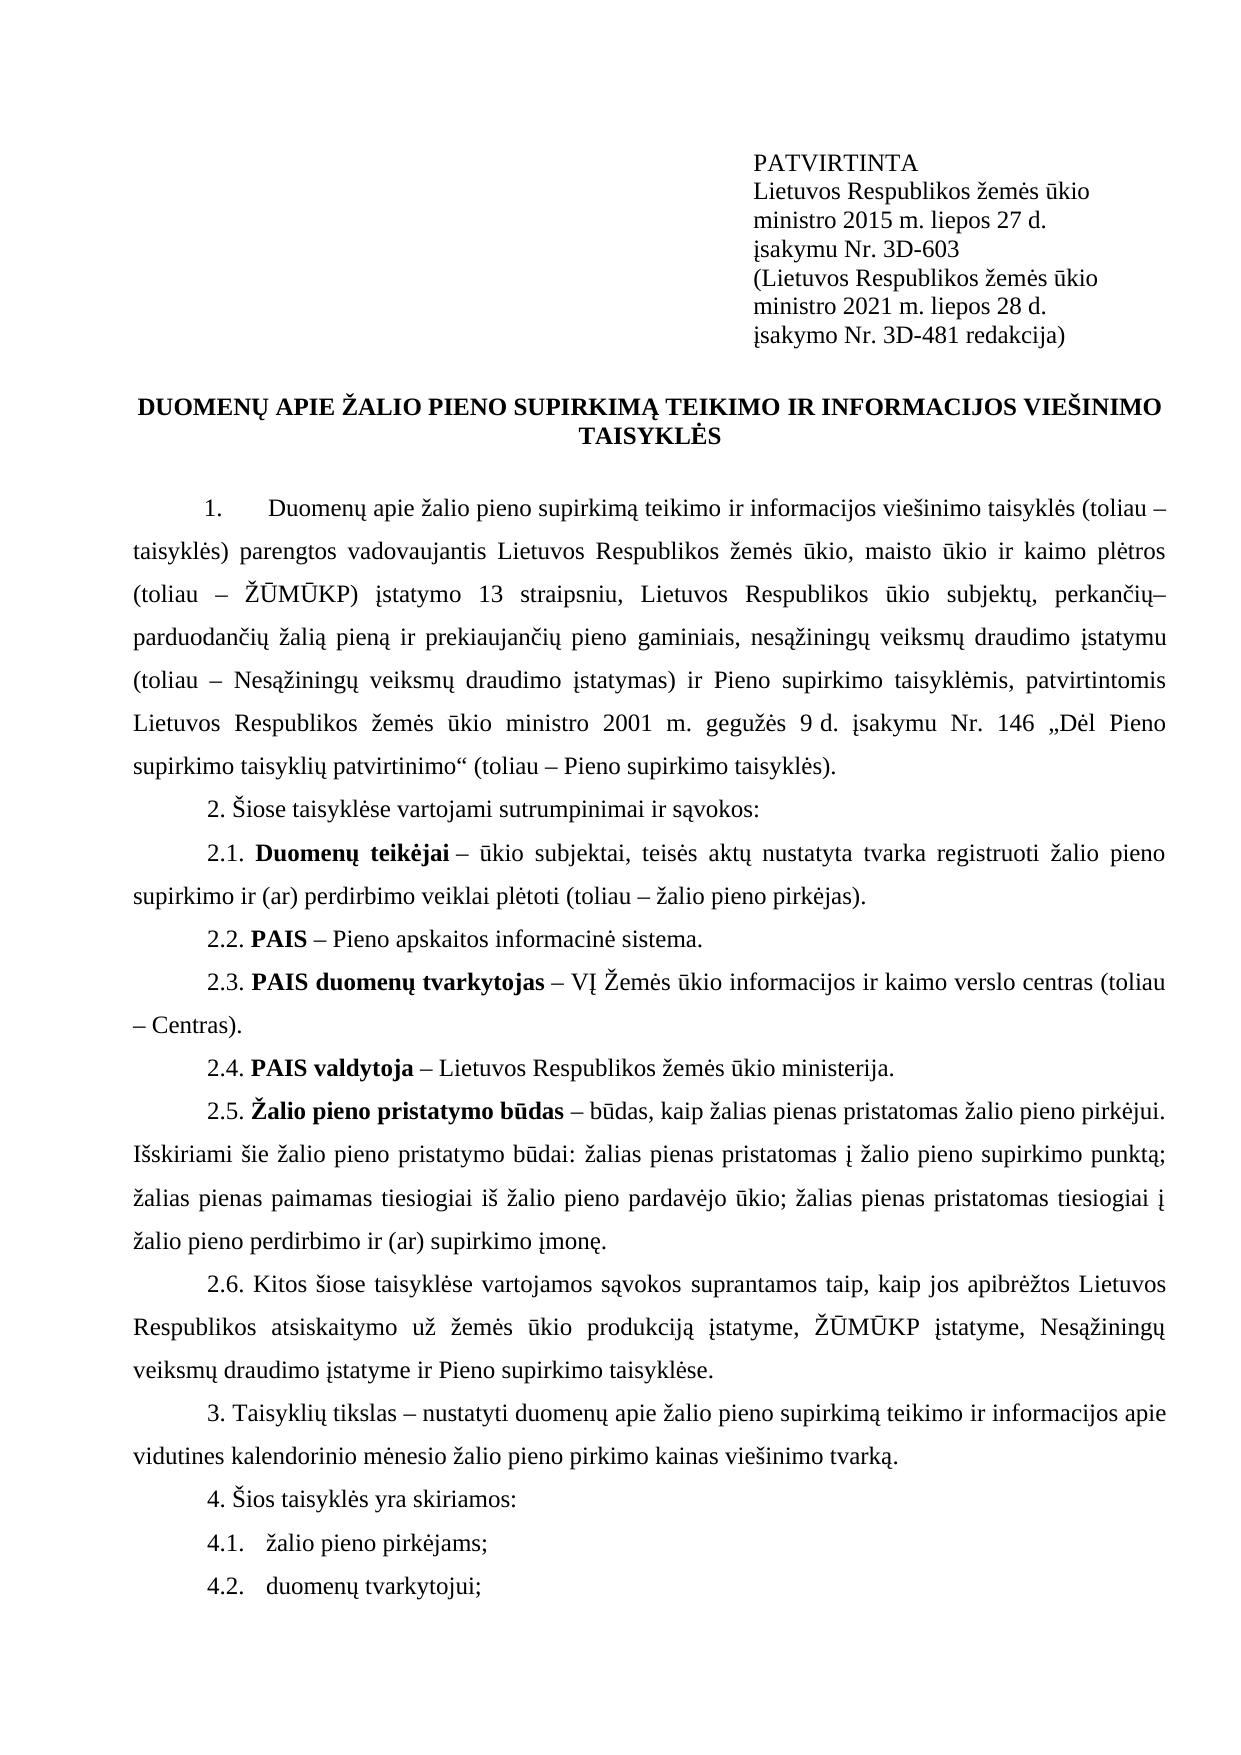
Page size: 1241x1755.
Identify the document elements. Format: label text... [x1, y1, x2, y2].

text įsakymo Nr. 3D-481 redakcija) [133, 320, 1167, 349]
text ministro 2021 m. liepos 28 d. [133, 291, 1167, 320]
text 4.1. žalio pieno pirkėjams; [133, 1528, 1167, 1556]
text 3. Taisyklių tikslas – nustatyti duomenų apie žalio pieno supirkimą teikimo ir informacijos apie vidutines kalendorinio mėnesio žalio pieno pirkimo kainas viešinimo tvarką. [133, 1398, 1167, 1470]
text 2.3. PAIS duomenų tvarkytojas – VĮ Žemės ūkio informacijos ir kaimo verslo centras (toliau – Centras). [133, 967, 1167, 1039]
text įsakymu Nr. 3D-603 [133, 234, 1167, 263]
text 2. Šiose taisyklėse vartojami sutrumpinimai ir sąvokos: [133, 794, 1167, 823]
text 2.5. Žalio pieno pristatymo būdas – būdas, kaip žalias pienas pristatomas žalio pieno pirkėjui. Išskiriami šie žalio pieno pristatymo būdai: žalias pienas pristatomas į žalio pieno supirkimo punktą; žalias pienas paimamas tiesiogiai iš žalio pieno pardavėjo ūkio; žalias pienas pristatomas tiesiogiai į žalio pieno perdirbimo ir (ar) supirkimo įmonę. [133, 1096, 1167, 1254]
text ministro 2015 m. liepos 27 d. [133, 205, 1167, 234]
text PATVIRTINTA [133, 148, 1167, 176]
text DUOMENŲ APIE ŽALIO PIENO SUPIRKIMĄ TEIKIMO IR INFORMACIJOS VIEŠINIMO TAISYKLĖS [133, 392, 1167, 449]
text 4.2. duomenų tvarkytojui; [133, 1571, 1167, 1599]
text 2.2. PAIS – Pieno apskaitos informacinė sistema. [133, 924, 1167, 953]
text 4. Šios taisyklės yra skiriamos: [133, 1484, 1167, 1513]
text 1. Duomenų apie žalio pieno supirkimą teikimo ir informacijos viešinimo taisyklės (toliau – taisyklės) parengtos vadovaujantis Lietuvos Respublikos žemės ūkio, maisto ūkio ir kaimo plėtros (toliau – ŽŪMŪKP) įstatymo 13 straipsniu, Lietuvos Respublikos ūkio subjektų, perkančių–parduodančių žalią pieną ir prekiaujančių pieno gaminiais, nesąžiningų veiksmų draudimo įstatymu (toliau – Nesąžiningų veiksmų draudimo įstatymas) ir Pieno supirkimo taisyklėmis, patvirtintomis Lietuvos Respublikos žemės ūkio ministro 2001 m. gegužės 9 d. įsakymu Nr. 146 „Dėl Pieno supirkimo taisyklių patvirtinimo“ (toliau – Pieno supirkimo taisyklės). [133, 493, 1167, 780]
text 2.1. Duomenų teikėjai – ūkio subjektai, teisės aktų nustatyta tvarka registruoti žalio pieno supirkimo ir (ar) perdirbimo veiklai plėtoti (toliau – žalio pieno pirkėjas). [133, 838, 1167, 909]
text (Lietuvos Respublikos žemės ūkio [133, 263, 1167, 291]
text 2.4. PAIS valdytoja – Lietuvos Respublikos žemės ūkio ministerija. [133, 1053, 1167, 1082]
text 2.6. Kitos šiose taisyklėse vartojamos sąvokos suprantamos taip, kaip jos apibrėžtos Lietuvos Respublikos atsiskaitymo už žemės ūkio produkciją įstatyme, ŽŪMŪKP įstatyme, Nesąžiningų veiksmų draudimo įstatyme ir Pieno supirkimo taisyklėse. [133, 1269, 1167, 1384]
text Lietuvos Respublikos žemės ūkio [133, 176, 1167, 205]
